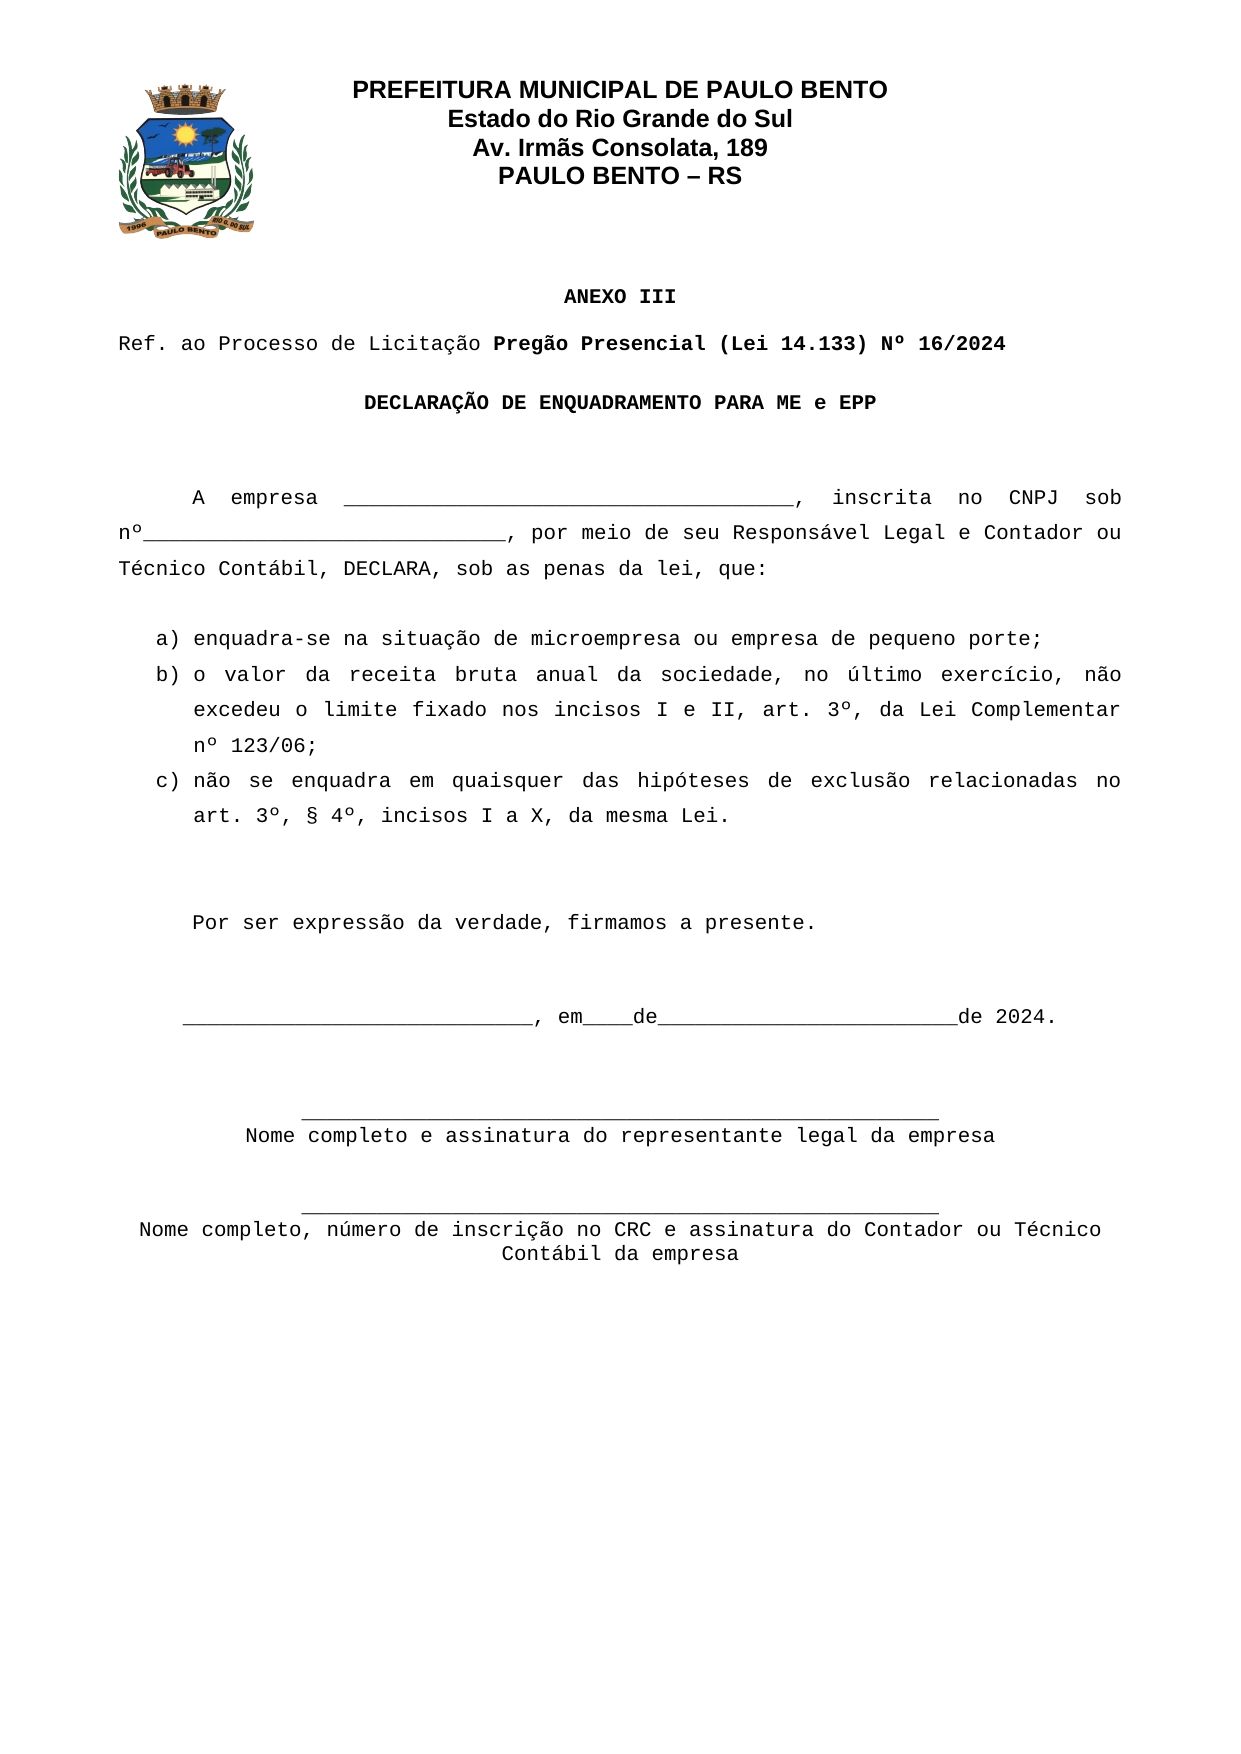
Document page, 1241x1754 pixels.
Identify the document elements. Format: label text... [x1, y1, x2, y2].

text a) enquadra-se na situação de microempresa ou empresa de pequeno porte; [156, 628, 1122, 652]
text Nome completo e assinatura do representante legal da empresa [118, 1124, 1122, 1148]
text ____________________________, em____de________________________de 2024. [118, 1006, 1122, 1030]
text Por ser expressão da verdade, firmamos a presente. [118, 912, 1122, 935]
text Ref. ao Processo de Licitação Pregão Presencial (Lei 14.133) Nº 16/2024 [118, 333, 1122, 357]
text ___________________________________________________ [118, 1196, 1122, 1219]
text c) não se enquadra em quaisquer das hipóteses de exclusão relacionadas no art. 3º, § 4º, incisos I a X, da mesma Lei. [156, 770, 1122, 829]
text ___________________________________________________ [118, 1101, 1122, 1124]
text Nome completo, número de inscrição no CRC e assinatura do Contador ou Técnico Contábil da empresa [118, 1219, 1122, 1266]
text ANEXO III [118, 286, 1122, 309]
text A empresa ____________________________________, inscrita no CNPJ sob nº_____________________________, por meio de seu Responsável Legal e Contador ou Técnico Contábil, DECLARA, sob as penas da lei, que: [118, 487, 1122, 581]
text DECLARAÇÃO DE ENQUADRAMENTO PARA ME e EPP [118, 392, 1122, 416]
text b) o valor da receita bruta anual da sociedade, no último exercício, não excedeu o limite fixado nos incisos I e II, art. 3º, da Lei Complementar nº 123/06; [156, 664, 1122, 758]
